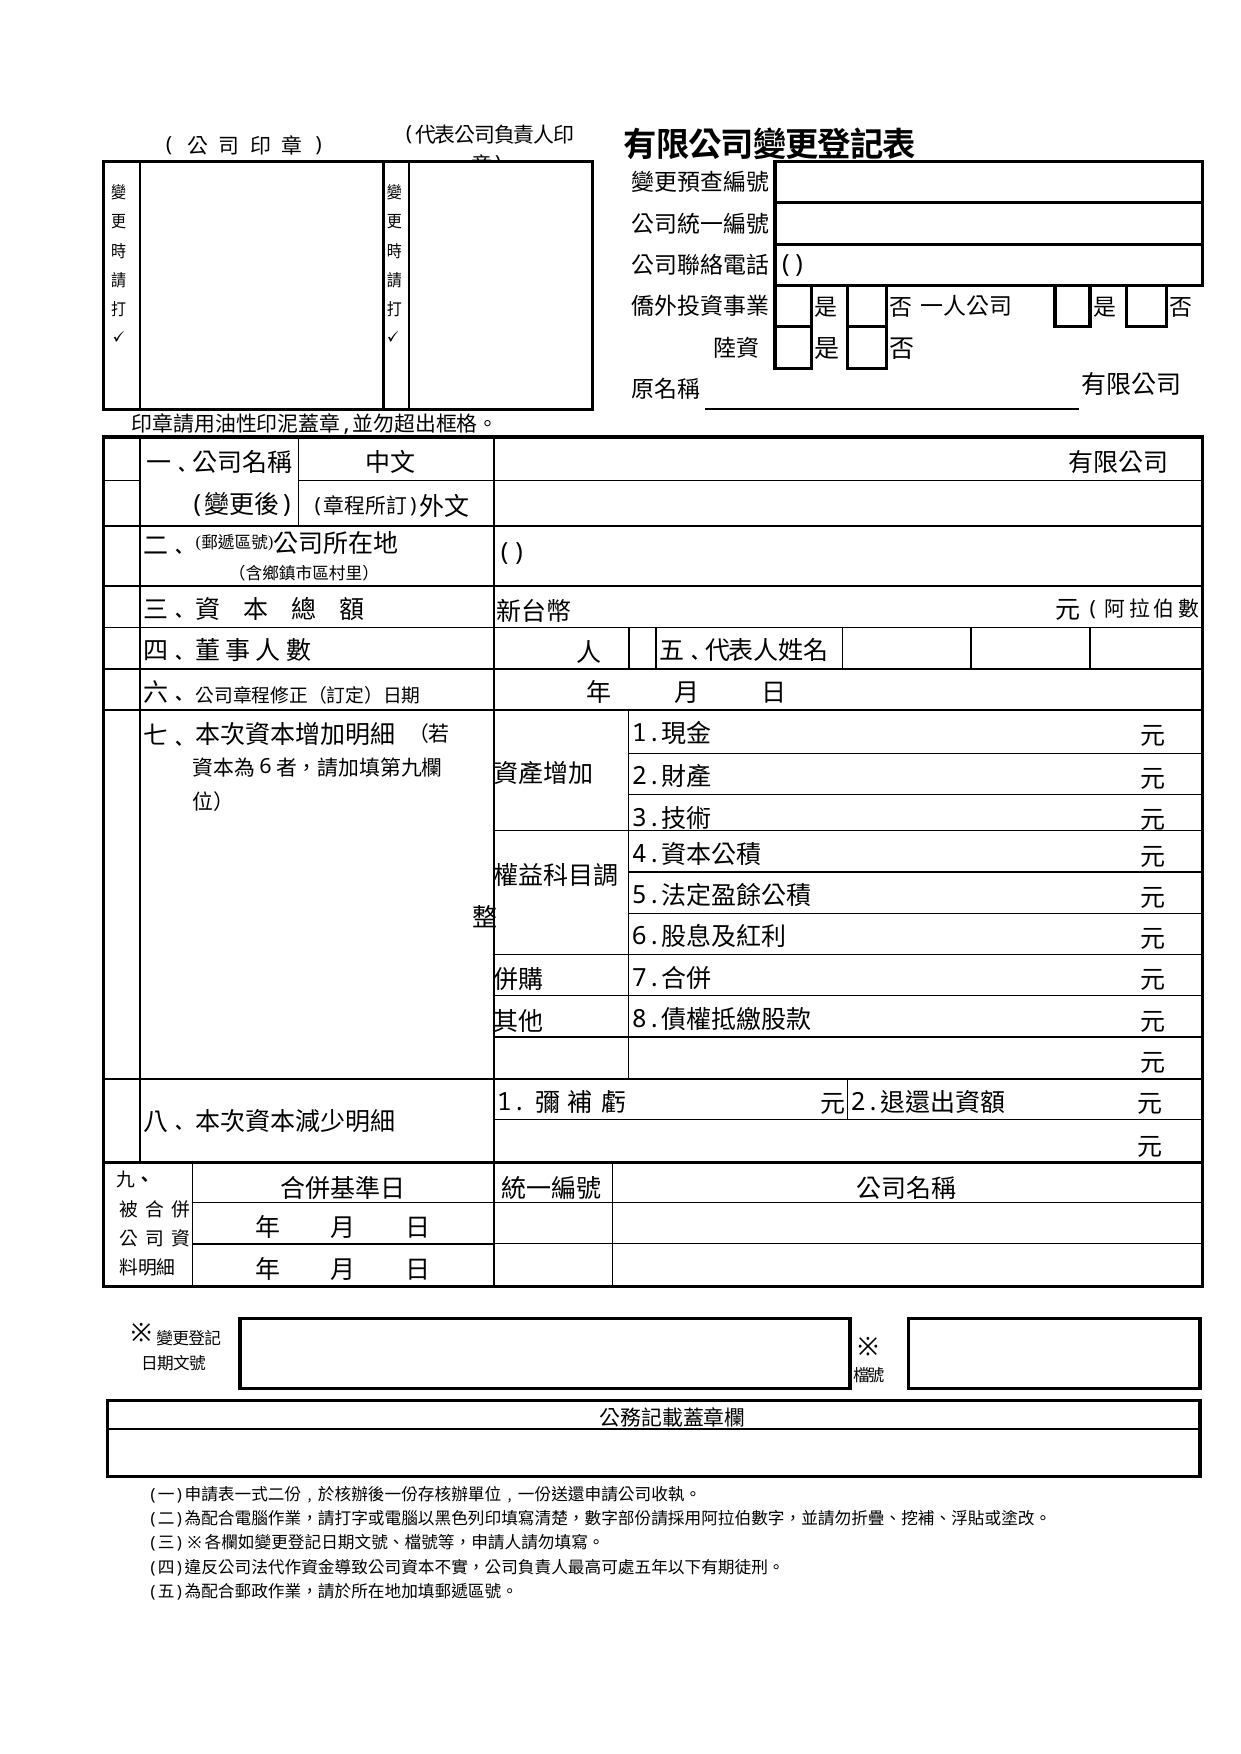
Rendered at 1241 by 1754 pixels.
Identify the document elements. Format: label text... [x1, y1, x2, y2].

table_cell 原名稱 [629, 367, 705, 408]
table_cell 二﹑ [141, 527, 192, 585]
table_cell [594, 367, 629, 408]
table_cell 元(阿拉伯數字) [1055, 587, 1201, 627]
table_cell 年 月 日 [193, 1203, 493, 1243]
table_cell [777, 163, 1201, 201]
table_cell 公司聯絡電話 [629, 243, 773, 284]
table_cell [1203, 367, 1208, 408]
table_cell [105, 587, 139, 627]
table_cell [972, 628, 1089, 668]
table_cell 有限公司 [1065, 439, 1201, 480]
table_cell [495, 1038, 628, 1078]
table_cell [1138, 328, 1166, 367]
table_cell 公司統一編號 [629, 201, 773, 242]
table_cell 元 [1138, 955, 1201, 995]
table_cell 公務記載蓋章欄 [109, 1402, 1198, 1428]
table_cell 元 [1138, 914, 1201, 954]
table_cell [1204, 794, 1208, 830]
table_cell [1204, 830, 1208, 871]
table_cell [1204, 871, 1208, 913]
table_cell [105, 481, 139, 525]
table_cell [495, 628, 574, 668]
table_cell [105, 670, 139, 709]
table_cell 是 [813, 287, 846, 325]
table_cell [1204, 995, 1208, 1036]
table_cell 4.資本公積 [629, 831, 847, 871]
table_cell [495, 1244, 612, 1284]
table_cell [1065, 481, 1201, 525]
table_header ( 公 司 印 章 ) [104, 118, 384, 160]
table_cell 公司名稱 [613, 1164, 1201, 1202]
table_cell 年 月 日 [193, 1245, 493, 1284]
table_cell [1204, 435, 1208, 480]
table_cell [777, 328, 810, 367]
table_cell [848, 754, 1137, 794]
table_cell [495, 1203, 612, 1243]
table_cell 是 [813, 325, 846, 367]
table_cell [1126, 328, 1137, 367]
table_cell [1204, 160, 1208, 201]
table_cell [594, 325, 629, 367]
table_cell 董事人數 [193, 628, 493, 668]
table_cell 是 [1092, 287, 1125, 325]
table_cell [141, 163, 382, 408]
table_cell 元 [1138, 1038, 1201, 1078]
table_cell [410, 163, 591, 408]
table_cell 中文 [299, 439, 493, 480]
table_cell 變更預查編號 [629, 160, 773, 201]
table_cell [600, 527, 1201, 585]
table_cell 陸資 [629, 325, 773, 367]
table_cell [1204, 1243, 1208, 1284]
table_cell 一人公司 [918, 287, 1053, 325]
table_cell 年 月 日 [495, 670, 1201, 709]
table_cell 元 [784, 1080, 847, 1119]
table_cell (郵遞區號)公司所在地 （含鄉鎮市區村里） [193, 527, 493, 585]
table_cell 僑外投資事業 [629, 284, 773, 325]
table_cell (一)申請表一式二份﹐於核辦後一份存核辦單位﹐一份送還申請公司收執。 (二)為配合電腦作業，請打字或電腦以黑色列印填寫清楚，數字部份請採用阿拉伯數字，並請勿折疊、挖補、浮貼或塗改。 (三)※各欄如變更登記日期文號、檔號等，申請人請勿填寫。 (四)違反公司法代作資金導致公司資本不實，公司負責人最高可處五年以下有期徒刑。 (五)為配合郵政作業，請於所在地加填郵遞區號。 [108, 1478, 1200, 1605]
table_cell 否 [1168, 287, 1202, 325]
table_cell 本次資本減少明細 [193, 1080, 493, 1161]
table_cell 公司章程修正（訂定）日期 [193, 670, 493, 709]
table_cell [848, 831, 1137, 871]
table_cell [1204, 1161, 1208, 1202]
table_cell 統一編號 [495, 1164, 612, 1202]
table_cell [1204, 668, 1208, 709]
table_cell [613, 1203, 1201, 1243]
table_cell [705, 367, 1079, 408]
table_cell [1166, 325, 1202, 367]
table_cell 資產增加 [495, 711, 628, 830]
table_cell [1204, 627, 1208, 668]
table_cell 六﹑ [141, 670, 192, 709]
table_cell [848, 996, 1137, 1036]
table_cell [105, 711, 139, 1078]
table_header 有限公司變更登記表 [593, 118, 1208, 160]
table_cell 元 [1138, 1080, 1201, 1119]
table_cell [495, 1120, 1137, 1161]
table_cell [1204, 709, 1208, 753]
table_cell 權益科目調整 [495, 831, 628, 954]
table_cell 印章請用油性印泥蓋章,並勿超出框格。 [104, 408, 1202, 435]
table_cell 其他 [495, 996, 628, 1036]
table_header (代表公司負責人印章) [384, 118, 592, 160]
table_cell [1065, 328, 1079, 367]
table_cell 新台幣 [495, 587, 577, 627]
table_cell 一﹑公司名稱 (變更後) [141, 439, 298, 525]
table_cell [1091, 628, 1201, 668]
table_cell [1204, 480, 1208, 525]
table_cell [1203, 325, 1208, 367]
table_cell [1204, 1036, 1208, 1078]
table_cell [629, 1038, 847, 1078]
table_cell 元 [1138, 873, 1201, 913]
table_cell [108, 1387, 1200, 1398]
table_cell [1090, 325, 1126, 367]
table_cell () [495, 527, 600, 585]
table_cell [1128, 287, 1165, 325]
table_cell [594, 243, 629, 284]
table_cell 三﹑ [141, 587, 192, 627]
table_cell 元 [1138, 1120, 1201, 1161]
table_cell [1204, 1078, 1208, 1119]
table_cell 3.技術 [629, 795, 847, 830]
table_cell 元 [1138, 795, 1201, 830]
table_header ※ 檔號 [852, 1317, 907, 1387]
table_cell [848, 873, 1137, 913]
table_cell 2.財產 [629, 754, 847, 794]
table_cell (章程所訂)外文 [299, 481, 493, 525]
table_cell [1079, 328, 1090, 367]
table_cell 併購 [495, 955, 628, 995]
table_cell 合併基準日 [193, 1164, 493, 1202]
table_cell 8.債權抵繳股款 [629, 996, 847, 1036]
table_cell [105, 1080, 139, 1161]
table_cell [105, 527, 139, 585]
table_cell [594, 160, 629, 201]
table_header [242, 1320, 848, 1387]
table_cell [105, 439, 139, 480]
table_cell 人 [574, 628, 628, 668]
table_cell [495, 439, 1065, 480]
table_cell [849, 287, 885, 325]
table_cell [1204, 585, 1208, 627]
table_cell 元 [1138, 831, 1201, 871]
table_cell [848, 1038, 1137, 1078]
table_cell [1204, 954, 1208, 995]
table_cell 1.彌補虧損 [495, 1080, 629, 1119]
table_cell [1203, 284, 1208, 325]
table_cell [848, 711, 1137, 753]
table_cell [848, 955, 1137, 995]
table_cell 6.股息及紅利 [629, 914, 847, 954]
table_cell 資 本 總 額 [193, 587, 493, 627]
table_cell [613, 1244, 1201, 1284]
table_cell [109, 1430, 1198, 1475]
table_cell [1204, 1119, 1208, 1161]
table_cell [777, 204, 1201, 242]
table_cell [886, 246, 1201, 284]
table_cell [578, 587, 1055, 627]
table_cell [594, 201, 629, 242]
table_cell 否 [888, 325, 1055, 367]
table_cell 1.現金 [629, 711, 847, 753]
table_cell 7.合併 [629, 955, 847, 995]
table_cell [1204, 243, 1208, 284]
table_cell [1204, 525, 1208, 585]
table_cell [1019, 1080, 1137, 1119]
table_cell [1055, 328, 1065, 367]
table_cell 九、 被合併公司資料明細 [105, 1164, 192, 1284]
table_cell 否 [888, 287, 917, 325]
table_cell [1057, 287, 1088, 325]
table_cell [630, 628, 655, 668]
table_cell 五﹑代表人姓名 [657, 628, 842, 668]
table_cell [1204, 201, 1208, 242]
table_header [910, 1320, 1198, 1387]
table_cell [1203, 408, 1208, 435]
table_cell [1204, 753, 1208, 794]
table_cell [629, 1080, 784, 1119]
table_cell 元 [1138, 996, 1201, 1036]
table_cell [105, 628, 139, 668]
table_cell [1204, 1202, 1208, 1243]
table_cell [848, 795, 1137, 830]
table_cell () [777, 246, 886, 284]
table_cell 元 [1138, 711, 1201, 753]
table_cell [777, 287, 810, 325]
table_cell [594, 284, 629, 325]
table_cell 元 [1138, 754, 1201, 794]
table_cell [1204, 913, 1208, 954]
table_header ※變更登記 日期文號 [108, 1317, 238, 1387]
table_cell 變 更 時 請 打  [385, 163, 408, 408]
table_cell 四﹑ [141, 628, 192, 668]
table_cell [843, 628, 970, 668]
table_cell 有限公司 [1079, 367, 1202, 408]
table_cell 本次資本增加明細 （若資本為6者，請加填第九欄位） [193, 711, 493, 1078]
table_cell 2.退還出資額 [848, 1080, 1019, 1119]
table_cell [848, 914, 1137, 954]
table_cell 七﹑ [141, 711, 192, 1078]
table_cell 5.法定盈餘公積 [629, 873, 847, 913]
table_cell 變 更 時 請 打  [105, 163, 139, 408]
table_cell [495, 481, 1065, 525]
table_cell [849, 328, 885, 367]
table_cell 八﹑ [141, 1080, 192, 1161]
